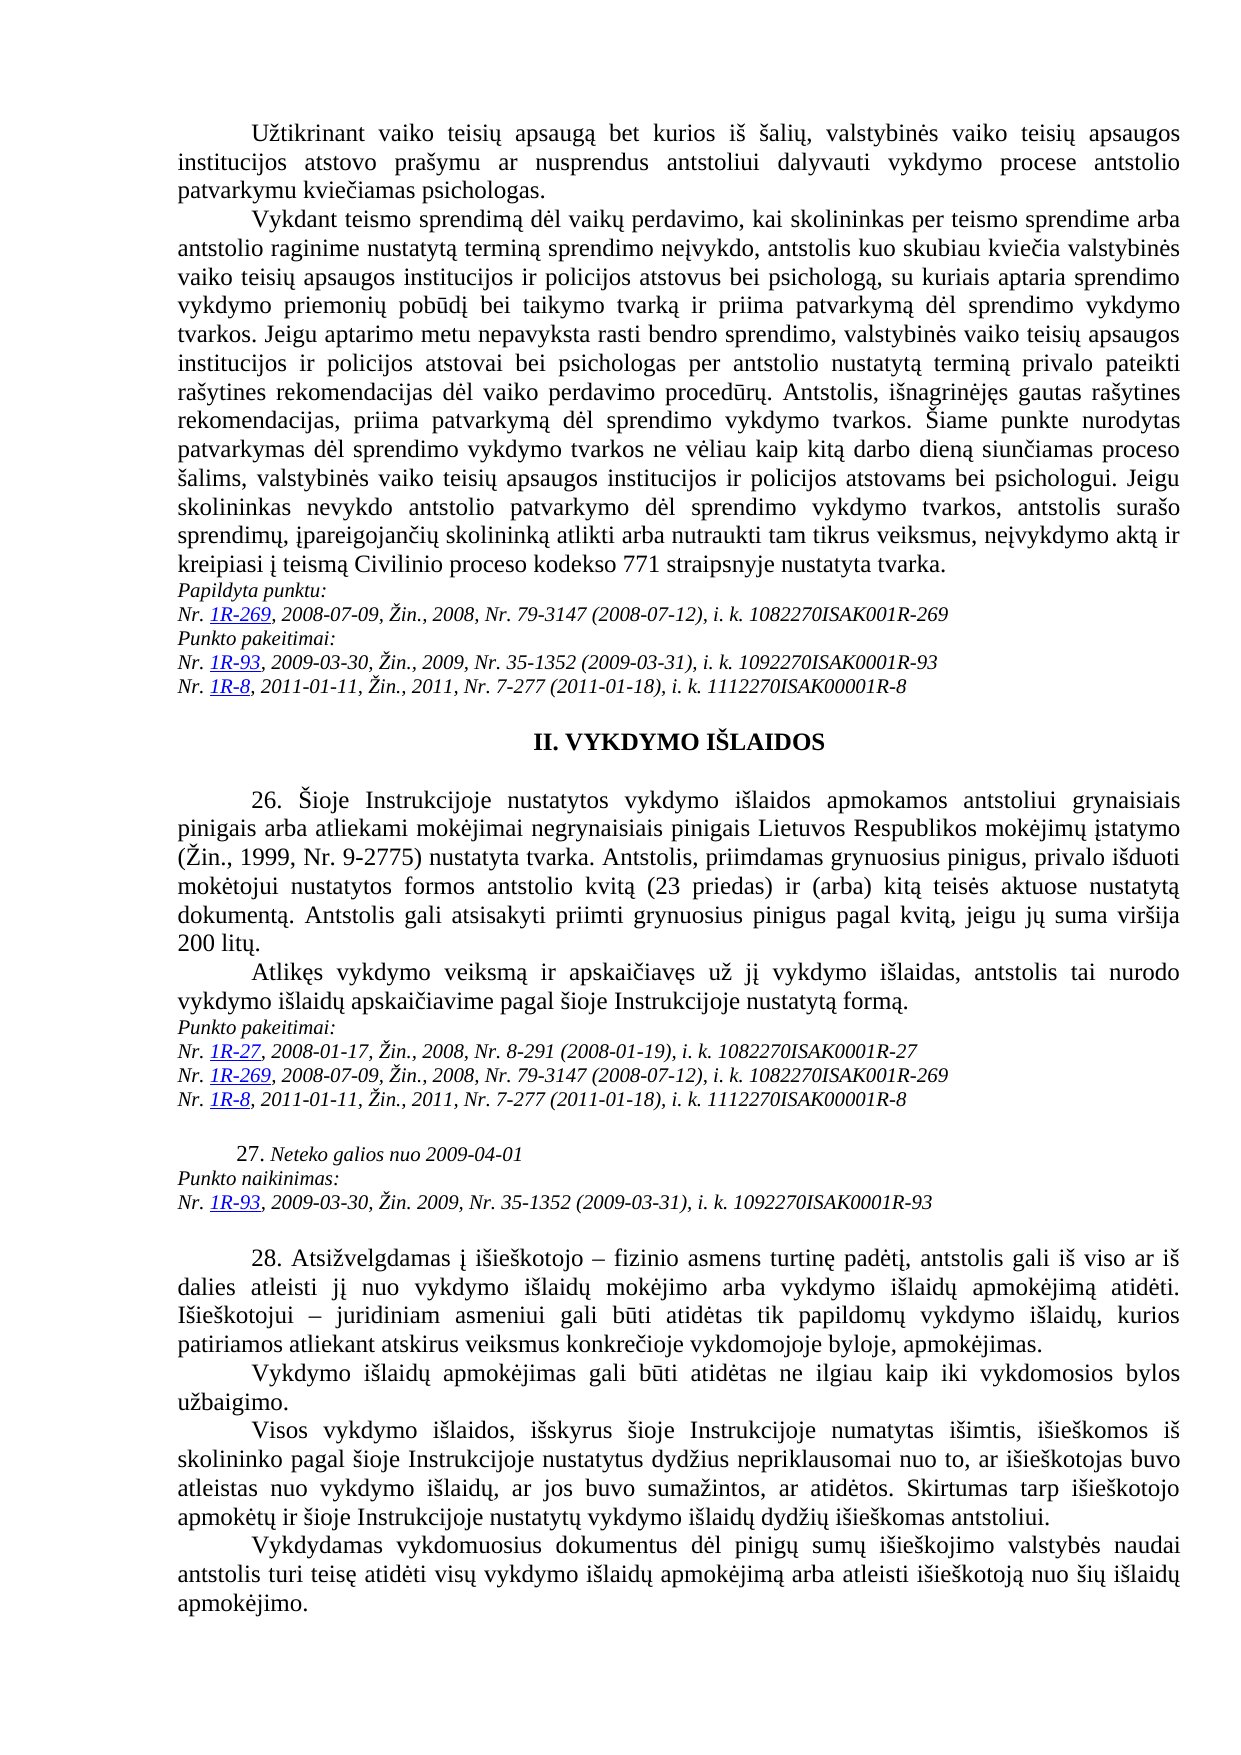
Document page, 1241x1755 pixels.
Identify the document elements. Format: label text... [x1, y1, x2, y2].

text Nr. 1R-269, 2008-07-09, Žin., 2008, Nr. 79-3147 (2008-07-12), i. k. 1082270ISAK001R-269 [177, 1063, 1181, 1087]
text II. VYKDYMO IŠLAIDOS [177, 727, 1181, 756]
text Nr. 1R-8, 2011-01-11, Žin., 2011, Nr. 7-277 (2011-01-18), i. k. 1112270ISAK00001R-8 [177, 674, 1181, 698]
text Nr. 1R-27, 2008-01-17, Žin., 2008, Nr. 8-291 (2008-01-19), i. k. 1082270ISAK0001R-27 [177, 1039, 1181, 1063]
text Punkto pakeitimai: [177, 1015, 1181, 1039]
text 28. Atsižvelgdamas į išieškotojo – fizinio asmens turtinę padėtį, antstolis gali iš viso ar iš dalies atleisti jį nuo vykdymo išlaidų mokėjimo arba vykdymo išlaidų apmokėjimą atidėti. Išieškotojui – juridiniam asmeniui gali būti atidėtas tik papildomų vykdymo išlaidų, kurios patiriamos atliekant atskirus veiksmus konkrečioje vykdomojoje byloje, apmokėjimas. [177, 1243, 1181, 1358]
text Užtikrinant vaiko teisių apsaugą bet kurios iš šalių, valstybinės vaiko teisių apsaugos institucijos atstovo prašymu ar nusprendus antstoliui dalyvauti vykdymo procese antstolio patvarkymu kviečiamas psichologas. [177, 118, 1181, 204]
text Vykdydamas vykdomuosius dokumentus dėl pinigų sumų išieškojimo valstybės naudai antstolis turi teisę atidėti visų vykdymo išlaidų apmokėjimą arba atleisti išieškotoją nuo šių išlaidų apmokėjimo. [177, 1530, 1181, 1617]
text Visos vykdymo išlaidos, išskyrus šioje Instrukcijoje numatytas išimtis, išieškomos iš skolininko pagal šioje Instrukcijoje nustatytus dydžius nepriklausomai nuo to, ar išieškotojas buvo atleistas nuo vykdymo išlaidų, ar jos buvo sumažintos, ar atidėtos. Skirtumas tarp išieškotojo apmokėtų ir šioje Instrukcijoje nustatytų vykdymo išlaidų dydžių išieškomas antstoliui. [177, 1415, 1181, 1530]
text Atlikęs vykdymo veiksmą ir apskaičiavęs už jį vykdymo išlaidas, antstolis tai nurodo vykdymo išlaidų apskaičiavime pagal šioje Instrukcijoje nustatytą formą. [177, 957, 1181, 1015]
text Nr. 1R-93, 2009-03-30, Žin. 2009, Nr. 35-1352 (2009-03-31), i. k. 1092270ISAK0001R-93 [177, 1190, 1181, 1214]
text Nr. 1R-269, 2008-07-09, Žin., 2008, Nr. 79-3147 (2008-07-12), i. k. 1082270ISAK001R-269 [177, 602, 1181, 626]
text Vykdymo išlaidų apmokėjimas gali būti atidėtas ne ilgiau kaip iki vykdomosios bylos užbaigimo. [177, 1358, 1181, 1415]
text Punkto pakeitimai: [177, 626, 1181, 650]
text 27. Neteko galios nuo 2009-04-01 [177, 1140, 1181, 1166]
text Papildyta punktu: [177, 578, 1181, 602]
text Nr. 1R-93, 2009-03-30, Žin., 2009, Nr. 35-1352 (2009-03-31), i. k. 1092270ISAK0001R-93 [177, 650, 1181, 674]
text Vykdant teismo sprendimą dėl vaikų perdavimo, kai skolininkas per teismo sprendime arba antstolio raginime nustatytą terminą sprendimo neįvykdo, antstolis kuo skubiau kviečia valstybinės vaiko teisių apsaugos institucijos ir policijos atstovus bei psichologą, su kuriais aptaria sprendimo vykdymo priemonių pobūdį bei taikymo tvarką ir priima patvarkymą dėl sprendimo vykdymo tvarkos. Jeigu aptarimo metu nepavyksta rasti bendro sprendimo, valstybinės vaiko teisių apsaugos institucijos ir policijos atstovai bei psichologas per antstolio nustatytą terminą privalo pateikti rašytines rekomendacijas dėl vaiko perdavimo procedūrų. Antstolis, išnagrinėjęs gautas rašytines rekomendacijas, priima patvarkymą dėl sprendimo vykdymo tvarkos. Šiame punkte nurodytas patvarkymas dėl sprendimo vykdymo tvarkos ne vėliau kaip kitą darbo dieną siunčiamas proceso šalims, valstybinės vaiko teisių apsaugos institucijos ir policijos atstovams bei psichologui. Jeigu skolininkas nevykdo antstolio patvarkymo dėl sprendimo vykdymo tvarkos, antstolis surašo sprendimų, įpareigojančių skolininką atlikti arba nutraukti tam tikrus veiksmus, neįvykdymo aktą ir kreipiasi į teismą Civilinio proceso kodekso 771 straipsnyje nustatyta tvarka. [177, 204, 1181, 578]
text Nr. 1R-8, 2011-01-11, Žin., 2011, Nr. 7-277 (2011-01-18), i. k. 1112270ISAK00001R-8 [177, 1087, 1181, 1111]
text 26. Šioje Instrukcijoje nustatytos vykdymo išlaidos apmokamos antstoliui grynaisiais pinigais arba atliekami mokėjimai negrynaisiais pinigais Lietuvos Respublikos mokėjimų įstatymo (Žin., 1999, Nr. 9-2775) nustatyta tvarka. Antstolis, priimdamas grynuosius pinigus, privalo išduoti mokėtojui nustatytos formos antstolio kvitą (23 priedas) ir (arba) kitą teisės aktuose nustatytą dokumentą. Antstolis gali atsisakyti priimti grynuosius pinigus pagal kvitą, jeigu jų suma viršija 200 litų. [177, 785, 1181, 957]
text Punkto naikinimas: [177, 1166, 1181, 1190]
